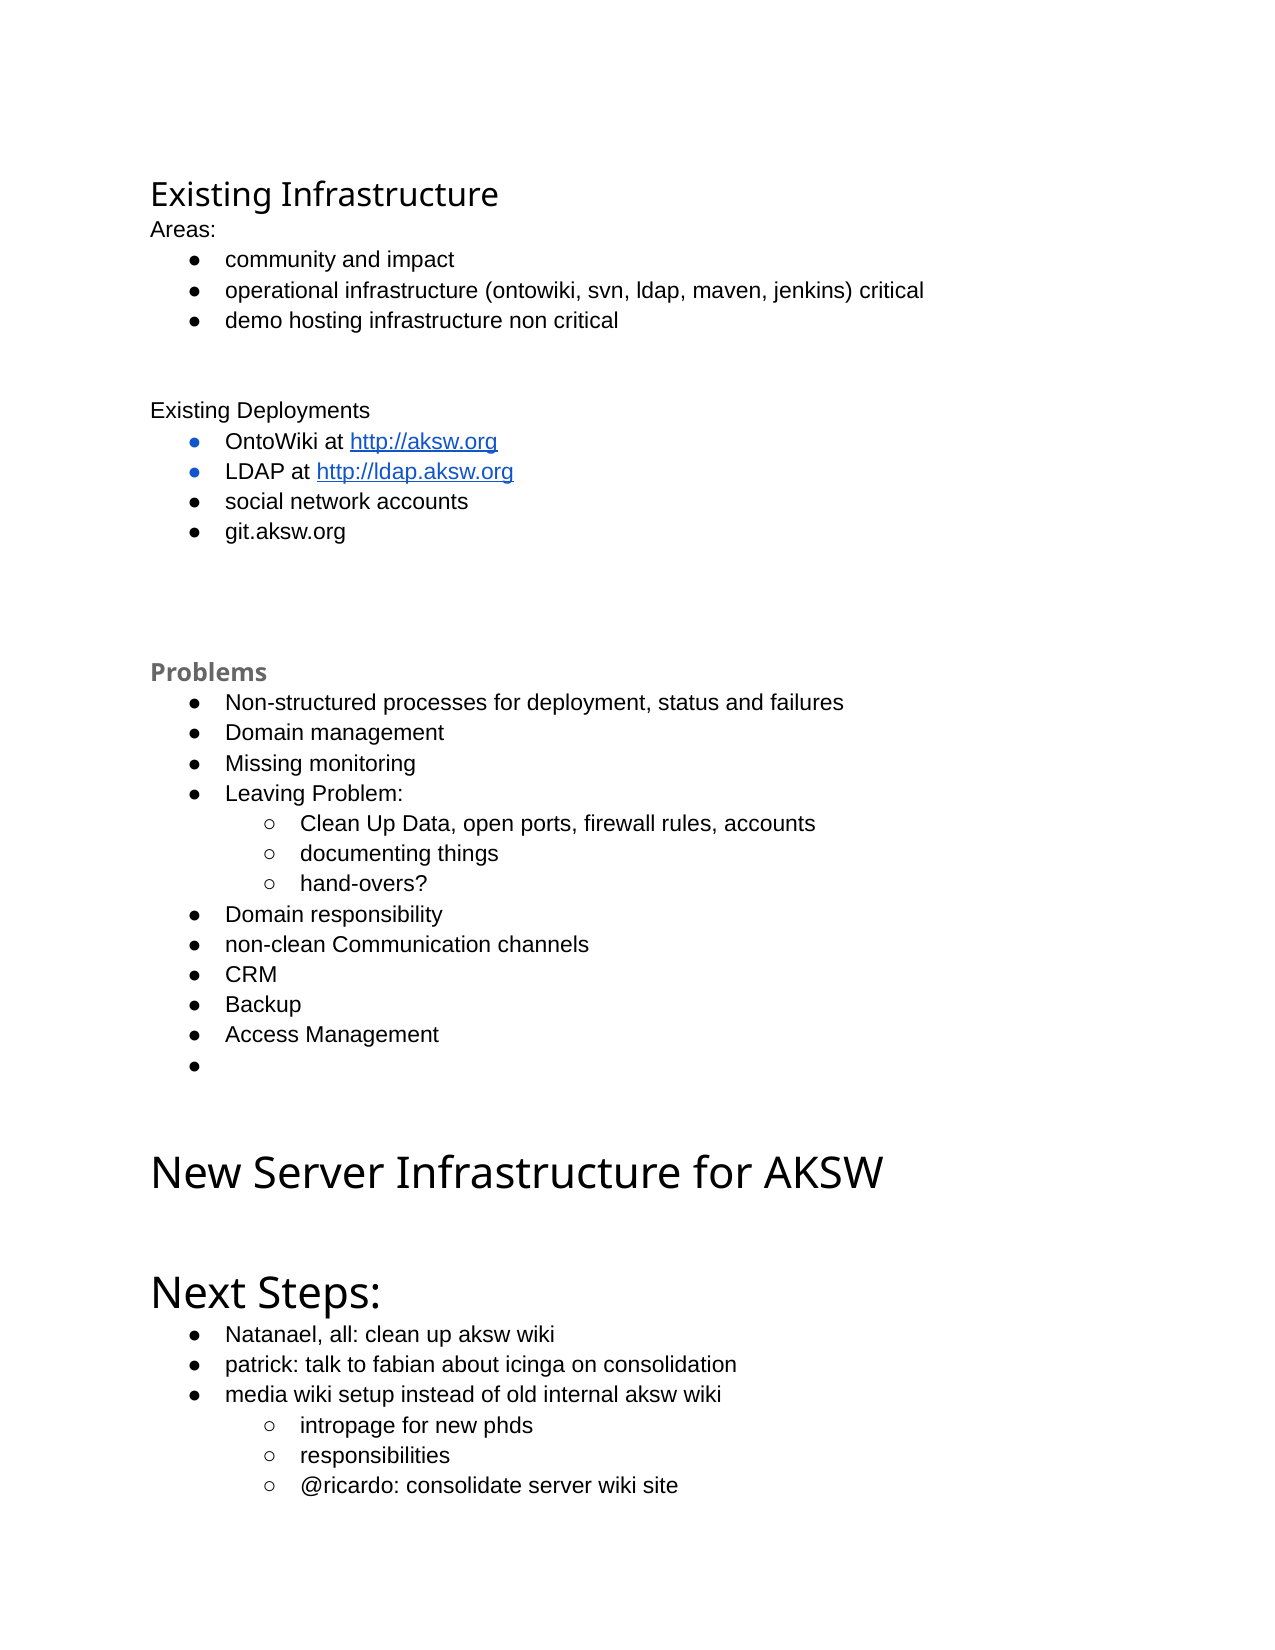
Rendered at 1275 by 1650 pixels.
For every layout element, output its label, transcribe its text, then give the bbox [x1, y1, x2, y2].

list Domain responsibility [187, 901, 1125, 927]
list OntoWiki at http://aksw.org [187, 428, 1125, 454]
subtitle Existing Infrastructure [150, 171, 1125, 216]
list Missing monitoring [187, 749, 1125, 776]
title Next Steps: [150, 1261, 1125, 1321]
list patrick: talk to fabian about icinga on consolidation [187, 1351, 1125, 1377]
list responsibilities [262, 1442, 1125, 1468]
list Leaving Problem: [187, 780, 1125, 806]
list documenting things [262, 840, 1125, 866]
list non-clean Communication channels [187, 931, 1125, 957]
list hand-overs? [262, 870, 1125, 897]
list Domain management [187, 719, 1125, 746]
list CRM [187, 961, 1125, 987]
subtitle Problems [150, 655, 1125, 689]
list Non-structured processes for deployment, status and failures [187, 689, 1125, 715]
list community and impact [187, 246, 1125, 273]
list Backup [187, 991, 1125, 1017]
list intropage for new phds [262, 1412, 1125, 1438]
list Access Management [187, 1021, 1125, 1048]
list Natanael, all: clean up aksw wiki [187, 1321, 1125, 1347]
list LDAP at http://ldap.aksw.org [187, 458, 1125, 484]
list git.aksw.org [187, 518, 1125, 545]
text Existing Deployments [150, 397, 1125, 424]
list social network accounts [187, 488, 1125, 514]
list Clean Up Data, open ports, firewall rules, accounts [262, 810, 1125, 836]
list operational infrastructure (ontowiki, svn, ldap, maven, jenkins) critical [187, 277, 1125, 303]
text Areas: [150, 216, 1125, 243]
list @ricardo: consolidate server wiki site [262, 1472, 1125, 1498]
title New Server Infrastructure for AKSW [150, 1141, 1125, 1201]
list media wiki setup instead of old internal aksw wiki [187, 1381, 1125, 1408]
list demo hosting infrastructure non critical [187, 307, 1125, 333]
